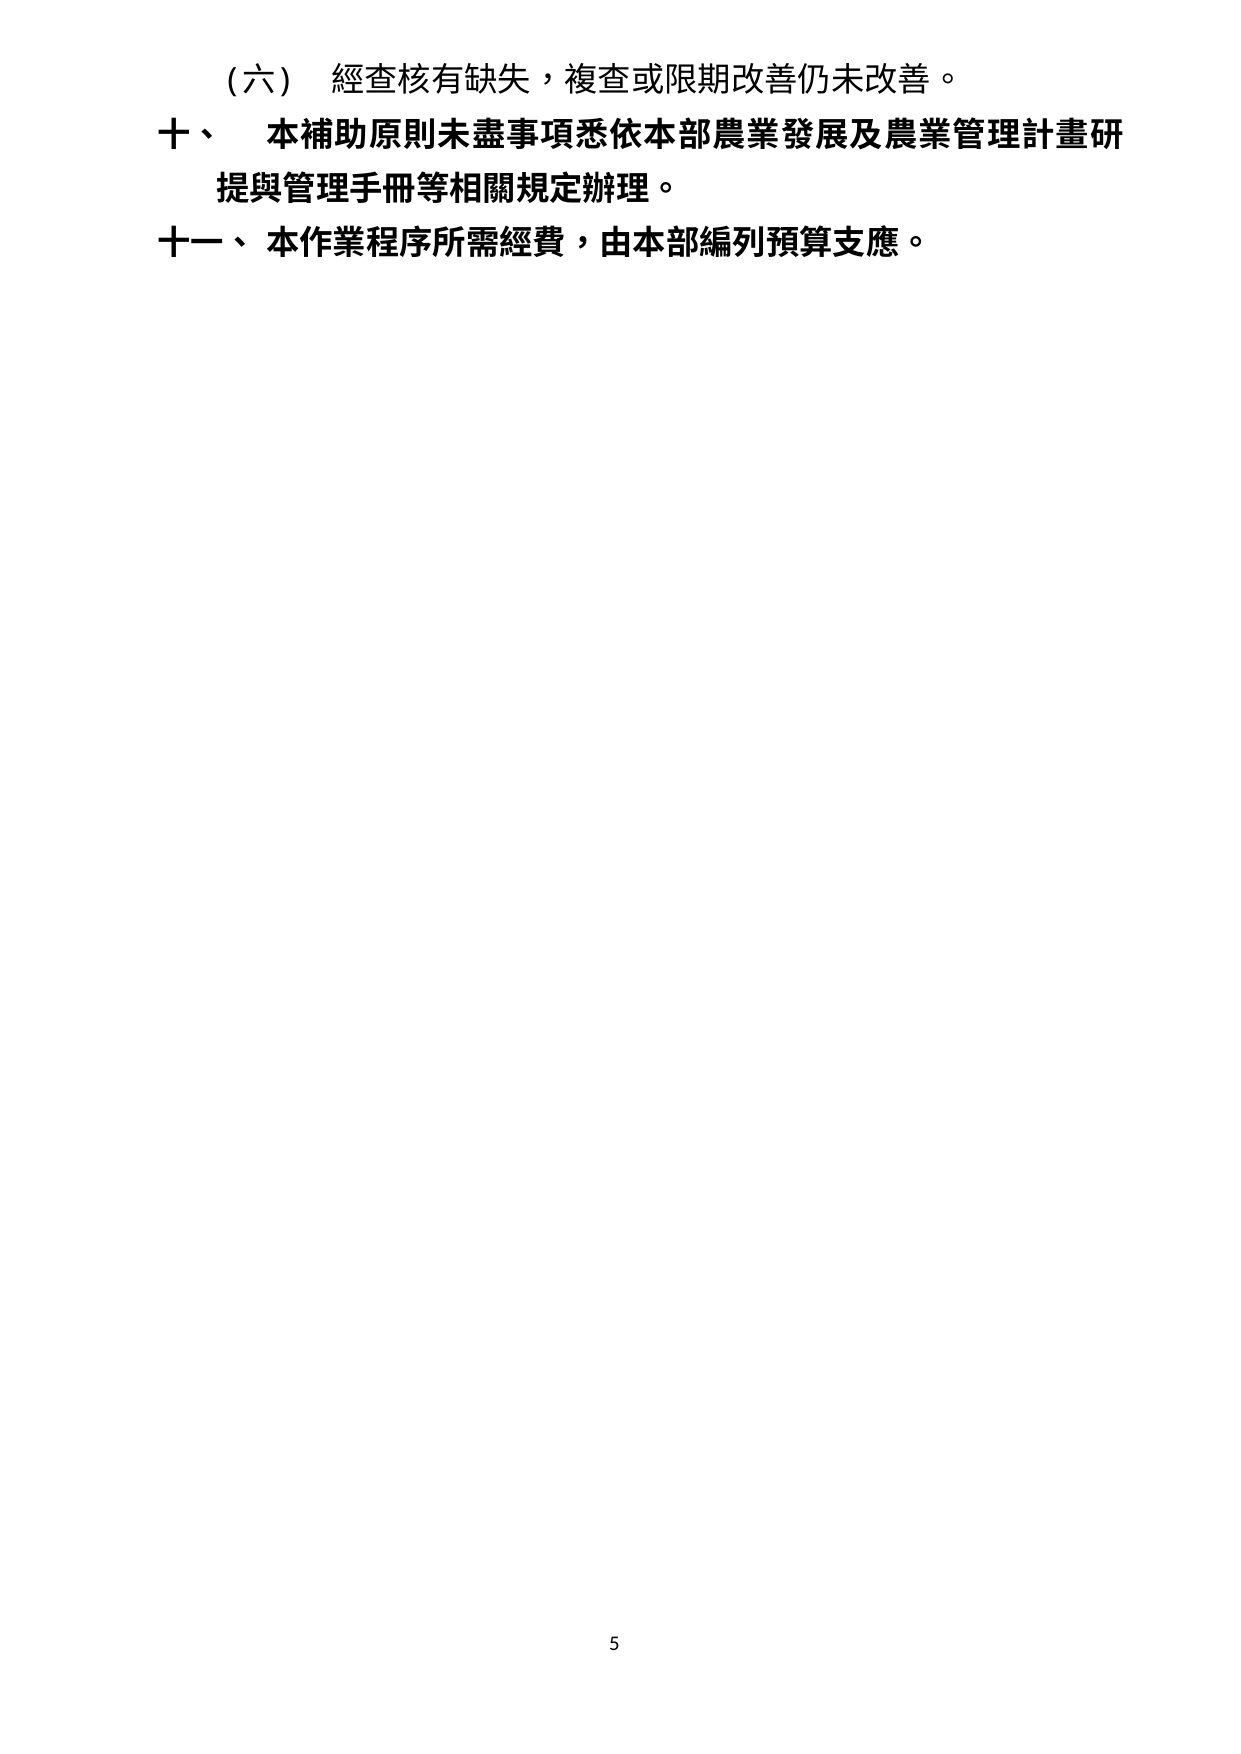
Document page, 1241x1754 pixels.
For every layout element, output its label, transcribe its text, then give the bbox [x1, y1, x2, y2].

list 經查核有缺失，複查或限期改善仍未改善。 [222, 48, 1124, 103]
list 本作業程序所需經費，由本部編列預算支應。 [157, 211, 1124, 265]
list 本補助原則未盡事項悉依本部農業發展及農業管理計畫研提與管理手冊等相關規定辦理。 [157, 103, 1124, 211]
